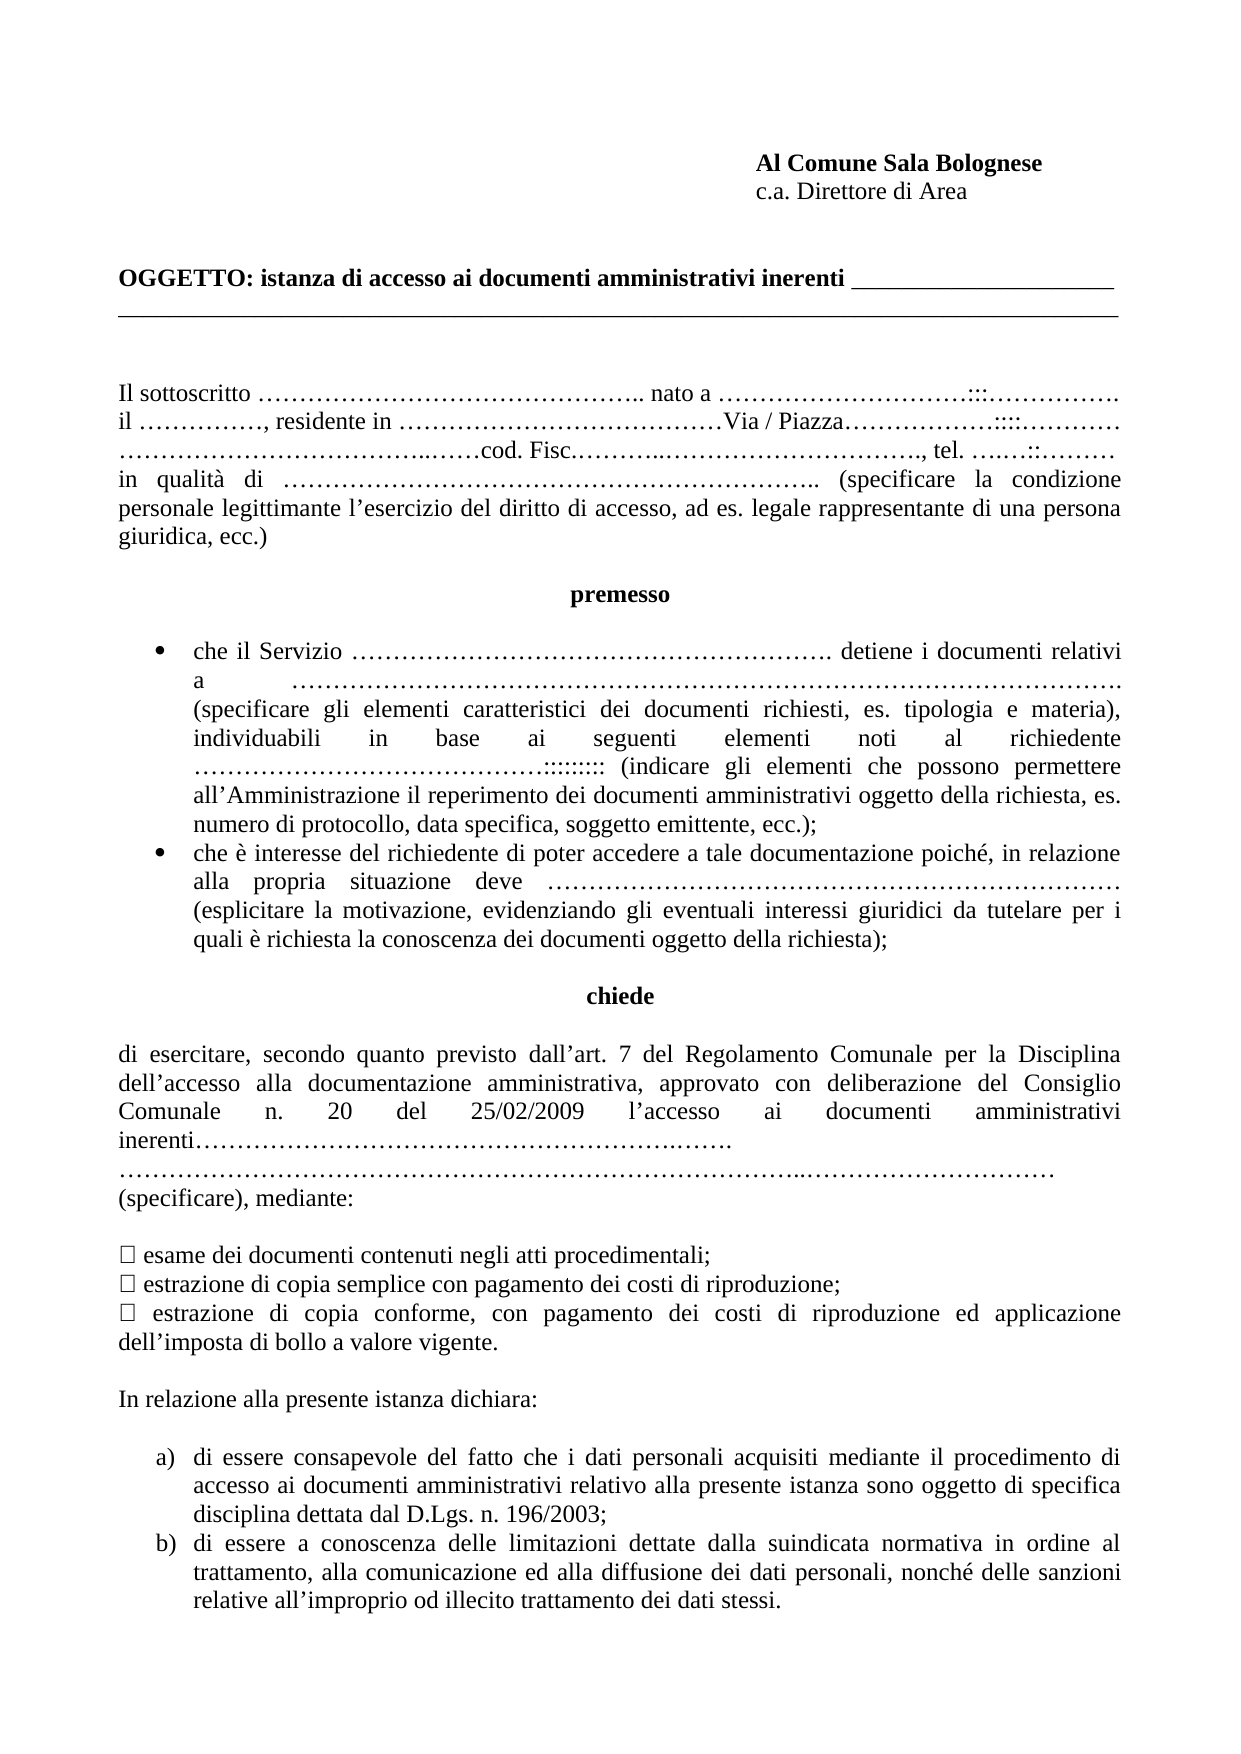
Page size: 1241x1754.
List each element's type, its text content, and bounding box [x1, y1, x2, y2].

text OGGETTO: istanza di accesso ai documenti amministrativi inerenti _____________________ [118, 263, 1122, 291]
text di esercitare, secondo quanto previsto dall’art. 7 del Regolamento Comunale per la Disciplina dell’accesso alla documentazione amministrativa, approvato con deliberazione del Consiglio Comunale n. 20 del 25/02/2009 l’accesso ai documenti amministrativi inerenti………………………………………………….…….………………………………………………………………………..………………………… (specificare), mediante: [118, 1039, 1122, 1211]
list di essere consapevole del fatto che i dati personali acquisiti mediante il procedimento di accesso ai documenti amministrativi relativo alla presente istanza sono oggetto di specifica disciplina dettata dal D.Lgs. n. 196/2003; [156, 1442, 1122, 1528]
text in qualità di ……………………………………………………….. (specificare la condizione personale legittimante l’esercizio del diritto di accesso, ad es. legale rappresentante di una persona giuridica, ecc.) [118, 464, 1122, 550]
list che è interesse del richiedente di poter accedere a tale documentazione poiché, in relazione alla propria situazione deve …………………………………………………………… (esplicitare la motivazione, evidenziando gli eventuali interessi giuridici da tutelare per i quali è richiesta la conoscenza dei documenti oggetto della richiesta); [156, 838, 1122, 953]
text ฀ estrazione di copia conforme, con pagamento dei costi di riproduzione ed applicazione dell’imposta di bollo a valore vigente. [118, 1298, 1122, 1355]
text ………………………………..……cod. Fisc.………..…………………………., tel. ….…::……… [118, 435, 1122, 464]
text Il sottoscritto ……………………………………….. nato a …………………………:::……………. [118, 378, 1122, 406]
text ฀ estrazione di copia semplice con pagamento dei costi di riproduzione; [118, 1269, 1122, 1298]
text il ……………, residente in …………………………………Via / Piazza………………::::………… [118, 406, 1122, 435]
list che il Servizio …………………………………………………. detiene i documenti relativi a ………………………………………………………………………………………. (specificare gli elementi caratteristici dei documenti richiesti, es. tipologia e materia), individuabili in base ai seguenti elementi noti al richiedente ……………………………………::::::::: (indicare gli elementi che possono permettere all’Amministrazione il reperimento dei documenti amministrativi oggetto della richiesta, es. numero di protocollo, data specifica, soggetto emittente, ecc.); [156, 636, 1122, 838]
text Al Comune Sala Bolognese [756, 148, 1122, 176]
text premesso [118, 579, 1122, 608]
text ฀ esame dei documenti contenuti negli atti procedimentali; [118, 1240, 1122, 1269]
text c.a. Direttore di Area [756, 176, 1122, 205]
text ________________________________________________________________________________ [118, 291, 1122, 320]
text chiede [118, 981, 1122, 1010]
list di essere a conoscenza delle limitazioni dettate dalla suindicata normativa in ordine al trattamento, alla comunicazione ed alla diffusione dei dati personali, nonché delle sanzioni relative all’improprio od illecito trattamento dei dati stessi. [156, 1528, 1122, 1614]
text In relazione alla presente istanza dichiara: [118, 1384, 1122, 1413]
